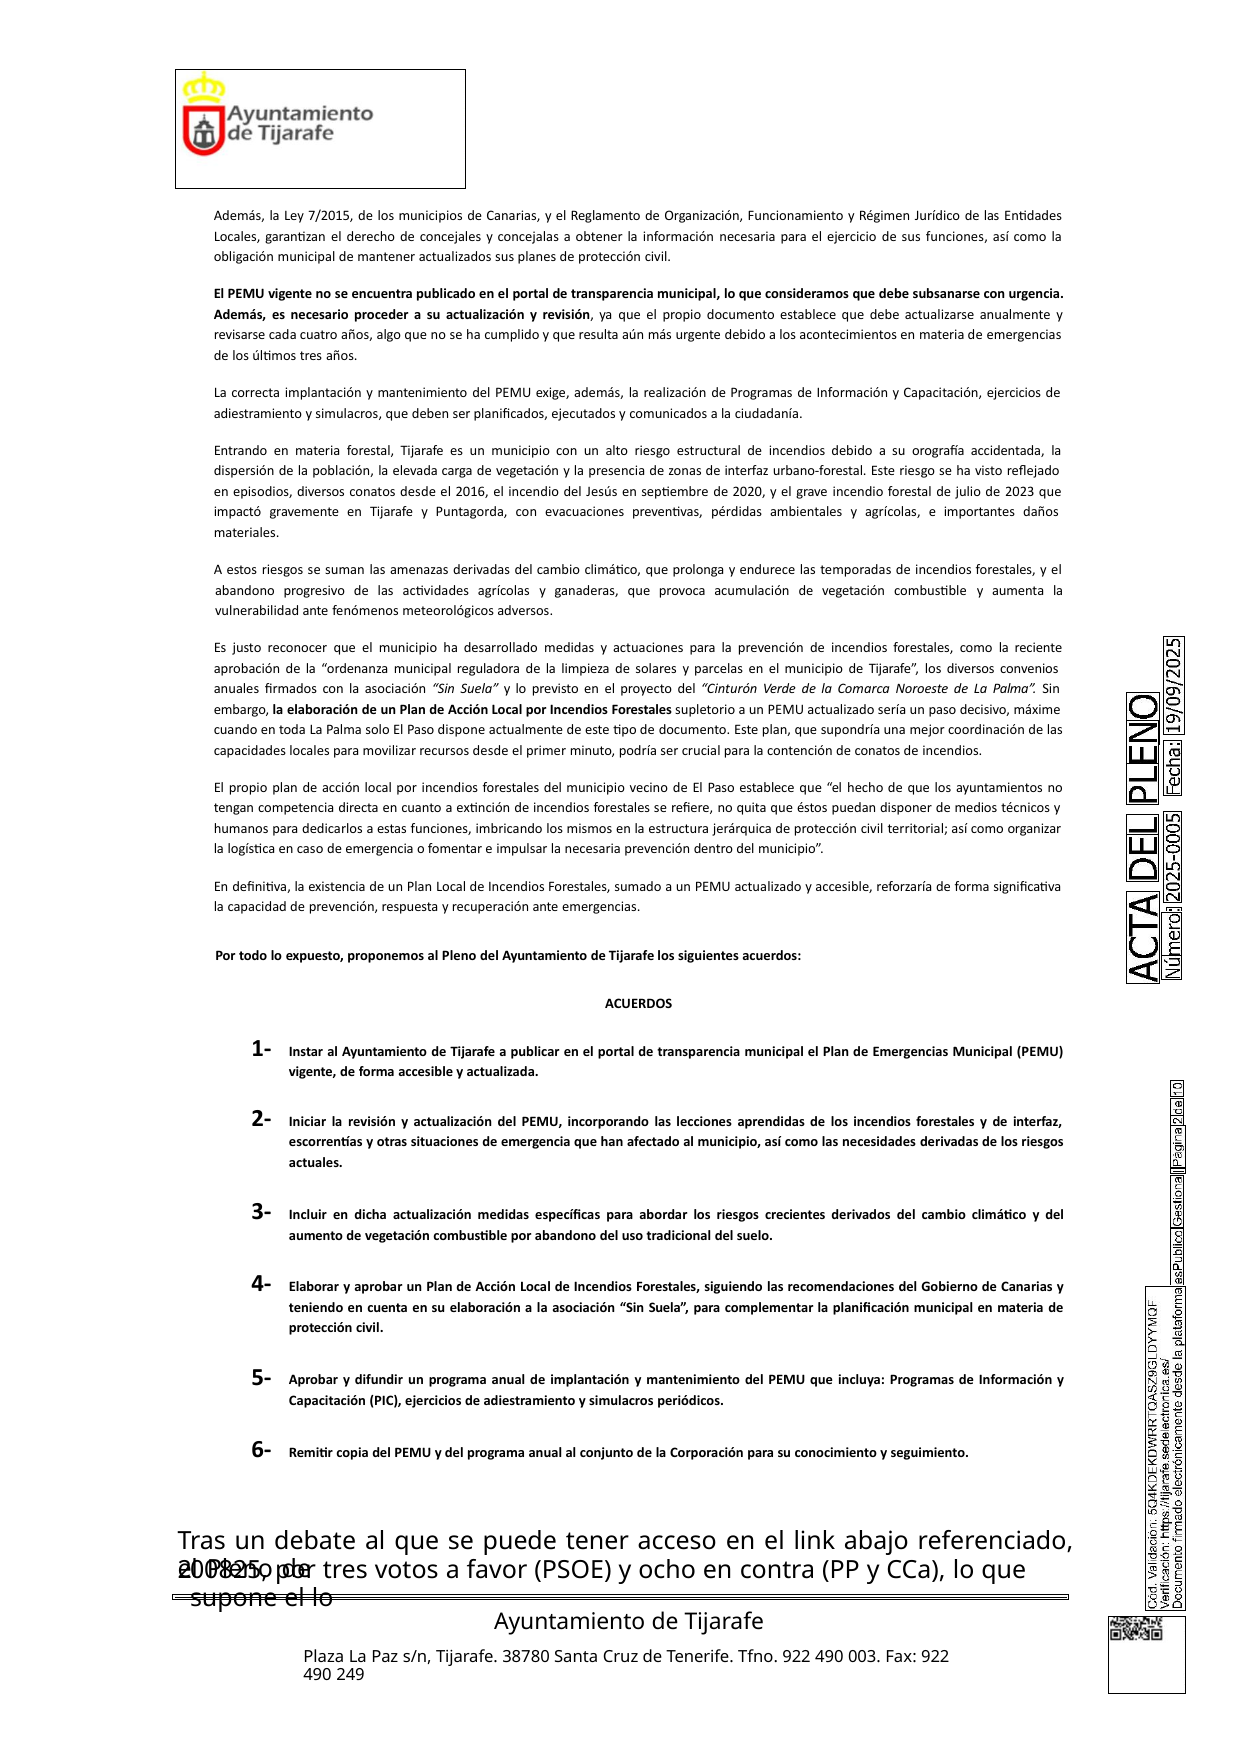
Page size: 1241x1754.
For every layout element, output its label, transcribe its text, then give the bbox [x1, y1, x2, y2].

text humanos para dedicarlos a estas funciones, imbricando los mismos en la estructura jerárquica de protección civil territorial; así como organizar [213, 819, 1088, 837]
text Además, es necesario proceder a su actualización y revisión, ya que el propio documento establece que debe actualizarse anualmente y [213, 305, 1088, 323]
picture [1171, 1176, 1183, 1227]
text El propio plan de acción local por incendios forestales del municipio vecino de El Paso establece que “el hecho de que los ayuntamientos no [213, 778, 1088, 796]
picture [1171, 1099, 1183, 1115]
text - [264, 1195, 296, 1226]
text teniendo en cuenta en su elaboración a la asociación “Sin Suela”, para complementar la planificación municipal en materia de [289, 1298, 1089, 1316]
text abandono progresivo de las actividades agrícolas [215, 581, 539, 598]
picture [1162, 913, 1181, 955]
text la logística en caso de emergencia o fomentar e impulsar la necesaria prevención dentro del municipio”. [213, 840, 1088, 857]
text Incluir en dicha actualización medidas específicas para abordar los riesgos crecientes derivados del cambio climático y del [289, 1205, 1089, 1223]
text - [264, 1433, 296, 1463]
text - [264, 1102, 296, 1132]
text 2 [251, 1102, 264, 1132]
picture [1164, 637, 1184, 734]
text Locales, garantizan el derecho de concejales y concejalas a obtener la información necesaria para el ejercicio de sus funciones, así como la [213, 227, 1088, 245]
text embargo, la elaboración de un Plan de Acción Local por Incendios Forestales supletorio a un PEMU actualizado sería un paso decisivo, máxime [213, 700, 1088, 718]
text A estos riesgos se suman las amenazas derivadas del cambio climático, que prolonga y endurece las temporadas de incendios forestales, y el [213, 560, 1088, 578]
text Plaza La Paz s/n, Tijarafe. 38780 Santa Cruz de Tenerife. Tfno. 922 490 003. Fax: 922 490 249 [303, 1647, 962, 1684]
text aprobación de la “ordenanza municipal reguladora de la limpieza de solares y parcelas en el municipio de Tijarafe”, los diversos convenios [213, 659, 1088, 677]
picture [1109, 1617, 1185, 1693]
picture [1127, 815, 1158, 834]
text Remitir copia del PEMU y del programa anual al conjunto de la Corporación para su conocimiento y seguimiento. [289, 1443, 993, 1461]
text tengan competencia directa en cuanto a extinción de incendios forestales se refiere, no quita que éstos puedan disponer de medios técnicos y [213, 799, 1088, 816]
text protección civil. [289, 1319, 1089, 1336]
text Tras un debate al que se puede tener acceso en el link abajo referenciado, el Pleno de [177, 1528, 1088, 1556]
text en episodios, diversos conatos desde el 2016, el incendio del Jesús en septiembre de 2020, y el grave incendio forestal de julio de 2023 que [213, 482, 1088, 500]
picture [173, 1595, 190, 1599]
text 5 [251, 1361, 264, 1391]
text actuales. [289, 1153, 1088, 1171]
picture [1127, 693, 1159, 720]
text vigente, de forma accesible y actualizada. [289, 1062, 1089, 1080]
text Aprobar y difundir un programa anual de implantación y mantenimiento del PEMU que incluya: Programas de Información y [289, 1371, 1089, 1388]
text aumenta la [992, 581, 1088, 598]
text Iniciar la revisión y actualización del PEMU, incorporando las lecciones aprendidas de los incendios forestales y de interfaz, [289, 1112, 1088, 1130]
text obligación municipal de mantener actualizados sus planes de protección civil. [213, 248, 1088, 265]
text Instar al Ayuntamiento de Tijarafe a publicar en el portal de transparencia municipal el Plan de Emergencias Municipal (PEMU) [289, 1042, 1089, 1059]
text ACUERDOS [605, 994, 827, 1012]
picture [1164, 741, 1181, 795]
text revisarse cada cuatro años, algo que no se ha cumplido y que resulta aún más urgente debido a los acontecimientos en materia de emergencias [213, 326, 1088, 343]
text aumento de vegetación combustible por abandono del uso tradicional del suelo. [289, 1226, 1089, 1243]
text - [264, 1361, 296, 1391]
picture [1171, 1081, 1183, 1096]
text Ayuntamiento de Tijarafe [494, 1609, 771, 1634]
text Capacitación (PIC), ejercicios de adiestramiento y simulacros periódicos. [289, 1391, 1089, 1409]
text escorrentías y otras situaciones de emergencia que han afectado al municipio, así como las necesidades derivadas de los riesgos [289, 1133, 1088, 1150]
text 4 [251, 1267, 264, 1298]
text 00825, por tres votos a favor (PSOE) y ocho en contra (PP y CCa), lo que supone el lo [190, 1556, 1088, 1612]
text Además, la Ley 7/2015, de los municipios de Canarias, y el Reglamento de Organización, Funcionamiento y Régimen Jurídico de las Entidades [213, 207, 1088, 224]
text y [977, 581, 992, 598]
text 2 [177, 1556, 190, 1584]
picture [1171, 1116, 1183, 1125]
text cuando en toda La Palma solo El Paso dispone actualmente de este tipo de documento. Este plan, que supondría una mejor coordinación de las [213, 720, 1088, 738]
text vulnerabilidad ante fenómenos meteorológicos adversos. [215, 601, 578, 619]
text anuales firmados con la asociación “Sin Suela” y lo previsto en el proyecto del “Cinturón Verde de la Comarca Noroeste de La Palma”. Sin [213, 679, 1088, 697]
picture [1146, 1287, 1185, 1610]
text 1 [251, 1032, 264, 1062]
text El PEMU vigente no se encuentra publicado en el portal de transparencia municipal, lo que consideramos que debe subsanarse con urgencia. [213, 285, 1088, 302]
text Elaborar y aprobar un Plan de Acción Local de Incendios Forestales, siguiendo las recomendaciones del Gobierno de Canarias y [289, 1277, 1089, 1295]
text capacidades locales para movilizar recursos desde el primer minuto, podría ser crucial para la contención de conatos de incendios. [213, 741, 1088, 759]
text - [264, 1032, 296, 1062]
text ganaderas, que provoca acumulación de vegetación combustible [554, 581, 977, 598]
picture [1127, 835, 1158, 881]
picture [1171, 1169, 1185, 1173]
text En definitiva, la existencia de un Plan Local de Incendios Forestales, sumado a un PEMU actualizado y accesible, reforzaría de forma significativa [213, 877, 1088, 894]
text impactó gravemente en Tijarafe y Puntagorda, con evacuaciones preventivas, pérdidas ambientales y agrícolas, e importantes daños [213, 503, 1088, 520]
text Por todo lo expuesto, proponemos al Pleno del Ayuntamiento de Tijarafe los siguientes acuerdos: [215, 947, 827, 964]
picture [1127, 721, 1158, 763]
picture [1127, 764, 1158, 804]
picture [1145, 1229, 1186, 1286]
picture [176, 70, 465, 188]
text adiestramiento y simulacros, que deben ser planificados, ejecutados y comunicados a la ciudadanía. [213, 404, 1088, 422]
text de los últimos tres años. [213, 346, 1088, 364]
text y [539, 581, 554, 598]
picture [1127, 892, 1159, 983]
text Es justo reconocer que el municipio ha desarrollado medidas y actuaciones para la prevención de incendios forestales, como la reciente [213, 638, 1088, 656]
text la capacidad de prevención, respuesta y recuperación ante emergencias. [213, 897, 1088, 915]
text dispersión de la población, la elevada carga de vegetación y la presencia de zonas de interfaz urbano-forestal. Este riesgo se ha visto reflejado [213, 462, 1088, 479]
picture [1161, 908, 1182, 912]
text materiales. [213, 523, 1088, 541]
text Entrando en materia forestal, Tijarafe es un municipio con un alto riesgo estructural de incendios debido a su orografía accidentada, la [213, 441, 1088, 459]
text La correcta implantación y mantenimiento del PEMU exige, además, la realización de Programas de Información y Capacitación, ejercicios de [213, 383, 1088, 401]
text - [264, 1267, 296, 1298]
text 3 [251, 1195, 264, 1226]
picture [1171, 1126, 1185, 1167]
text 6 [251, 1433, 264, 1463]
picture [1164, 812, 1181, 902]
picture [1162, 956, 1181, 979]
